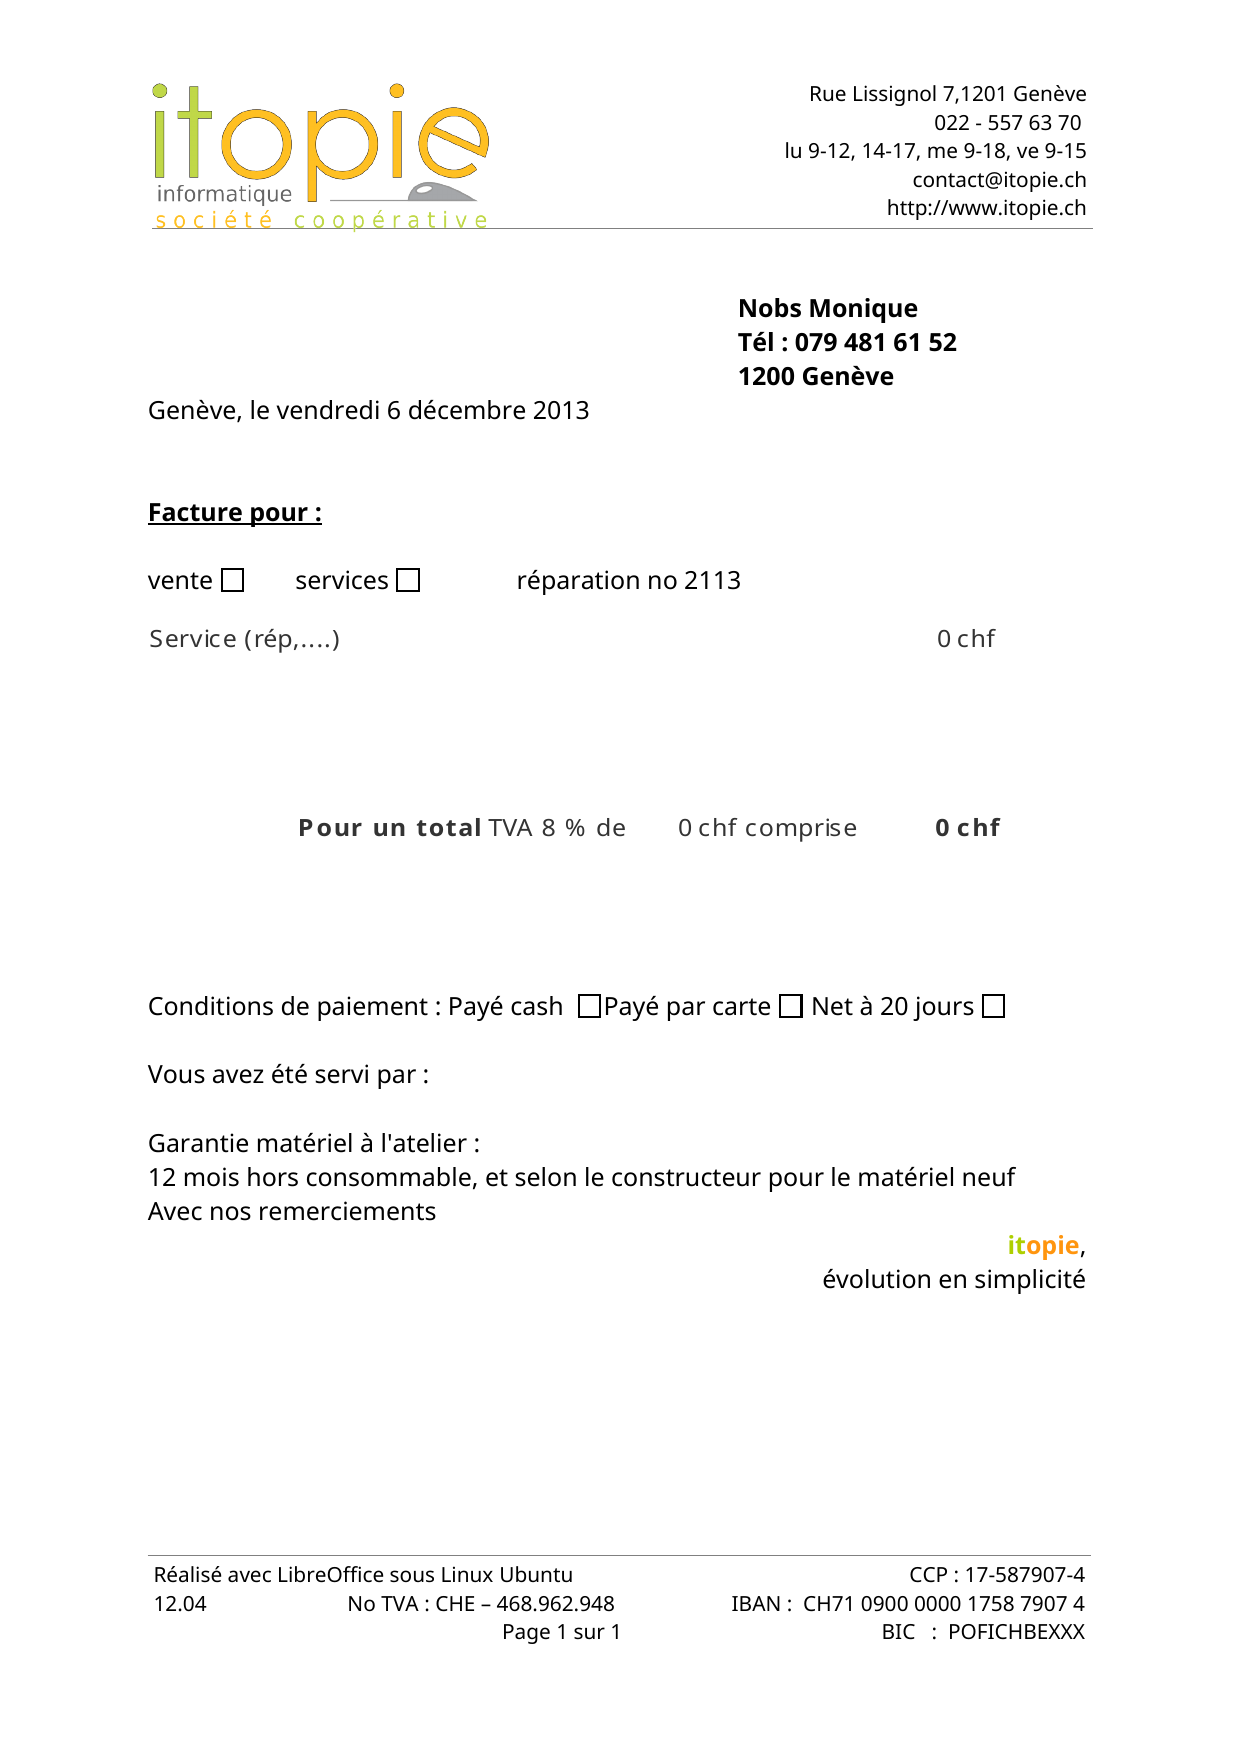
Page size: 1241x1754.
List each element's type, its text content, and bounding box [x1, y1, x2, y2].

text Vous avez été servi par : [148, 1057, 1093, 1091]
text Tél : 079 481 61 52 [148, 324, 1093, 358]
text Nobs Monique [148, 290, 1093, 324]
text vente services réparation no 2113 [148, 563, 1093, 597]
text Conditions de paiement : Payé cash Payé par carte Net à 20 jours [148, 989, 1093, 1023]
text itopie, [148, 1227, 1093, 1262]
text évolution en simplicité [148, 1262, 1093, 1296]
text Facture pour : [148, 495, 1093, 529]
picture [138, 72, 500, 244]
text Avec nos remerciements [148, 1193, 1093, 1227]
text 12 mois hors consommable, et selon le constructeur pour le matériel neuf [148, 1159, 1093, 1193]
text 1200 Genève [148, 358, 1093, 392]
text Garantie matériel à l'atelier : [148, 1125, 1093, 1159]
text Genève, le vendredi 6 décembre 2013 [148, 392, 1093, 427]
